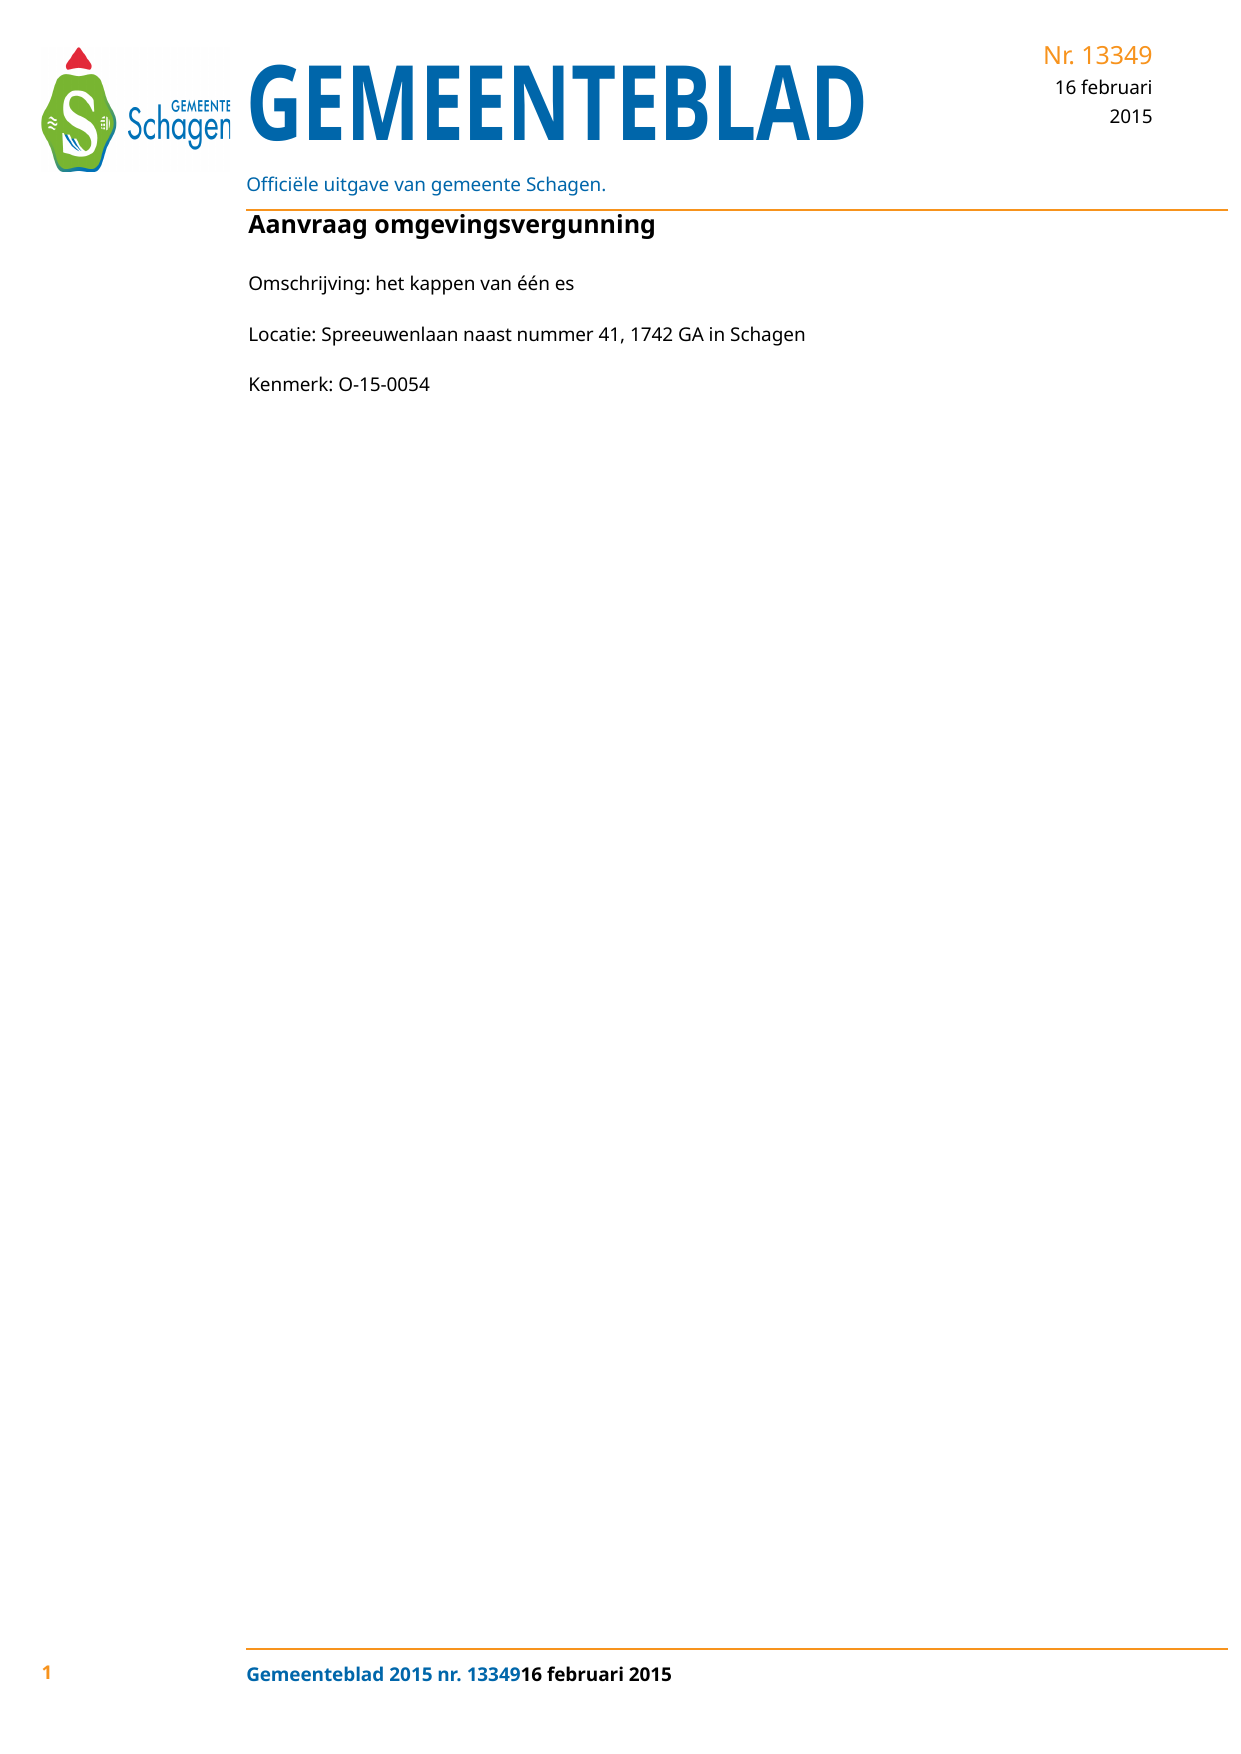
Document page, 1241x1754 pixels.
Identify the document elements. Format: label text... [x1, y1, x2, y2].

picture [41, 47, 231, 172]
text Locatie: Spreeuwenlaan naast nummer 41, 1742 GA in Schagen [248, 321, 1152, 346]
text Omschrijving: het kappen van één es [248, 270, 1152, 296]
text Kenmerk: O-15-0054 [248, 371, 1152, 397]
text Aanvraag omgevingsvergunning [248, 211, 1152, 241]
